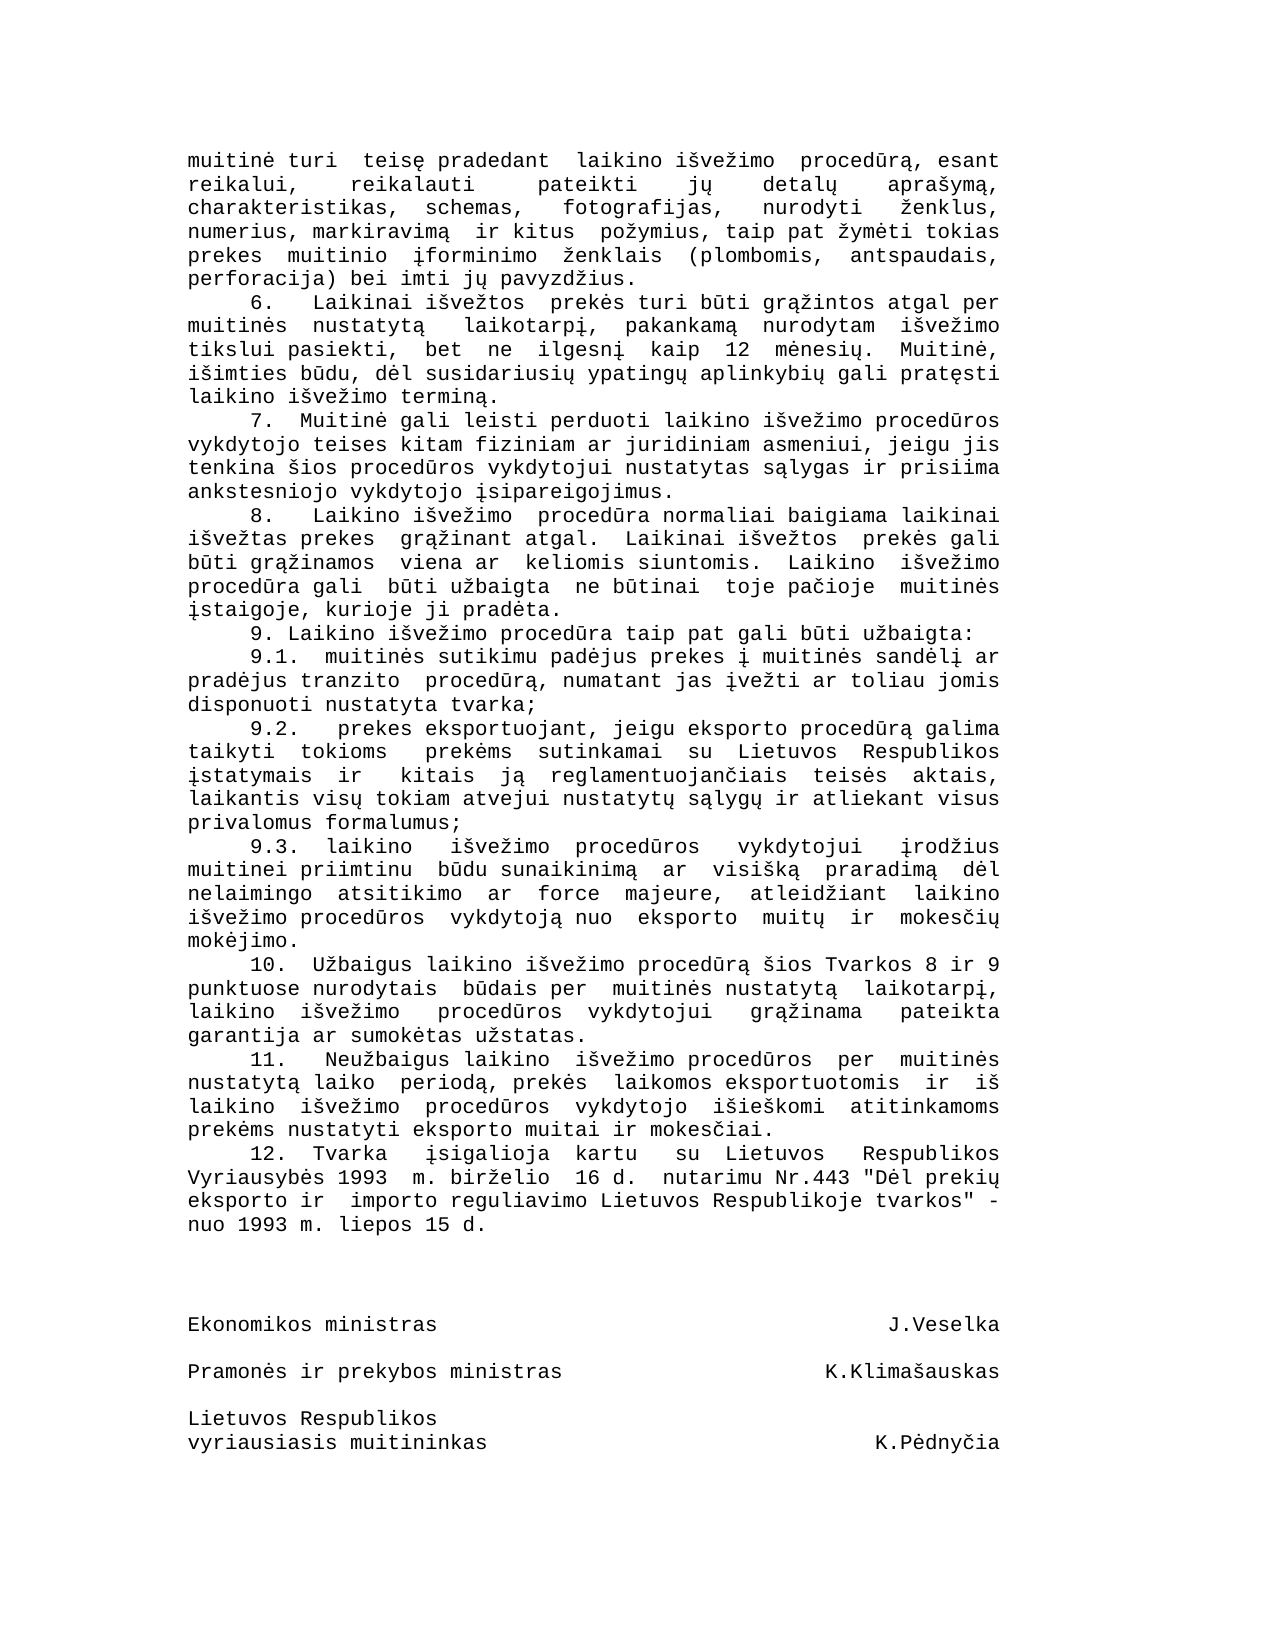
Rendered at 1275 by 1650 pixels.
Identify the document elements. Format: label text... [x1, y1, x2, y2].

text 9.2. prekes eksportuojant, jeigu eksporto procedūrą galima [187, 717, 1087, 741]
text būti grąžinamos viena ar keliomis siuntomis. Laikino išvežimo [187, 552, 1087, 576]
text mokėjimo. [187, 930, 1087, 954]
text tenkina šios procedūros vykdytojui nustatytas sąlygas ir prisiima [187, 457, 1087, 481]
text 9.1. muitinės sutikimu padėjus prekes į muitinės sandėlį ar [187, 647, 1087, 670]
text punktuose nurodytais būdais per muitinės nustatytą laikotarpį, [187, 978, 1087, 1001]
text 9.3. laikino išvežimo procedūros vykdytojui įrodžius [187, 836, 1087, 859]
text Ekonomikos ministras J.Veselka [187, 1314, 1087, 1337]
text nustatytą laiko periodą, prekės laikomos eksportuotomis ir iš [187, 1072, 1087, 1096]
text privalomus formalumus; [187, 812, 1087, 836]
text prekėms nustatyti eksporto muitai ir mokesčiai. [187, 1119, 1087, 1143]
text reikalui, reikalauti pateikti jų detalų aprašymą, [187, 174, 1087, 197]
text Vyriausybės 1993 m. birželio 16 d. nutarimu Nr.443 "Dėl prekių [187, 1167, 1087, 1190]
text muitinė turi teisę pradedant laikino išvežimo procedūrą, esant [187, 150, 1087, 174]
text vyriausiasis muitininkas K.Pėdnyčia [187, 1432, 1087, 1456]
text nelaimingo atsitikimo ar force majeure, atleidžiant laikino [187, 883, 1087, 907]
text laikino išvežimo procedūros vykdytojo išieškomi atitinkamoms [187, 1096, 1087, 1119]
text 9. Laikino išvežimo procedūra taip pat gali būti užbaigta: [187, 623, 1087, 647]
text išvežimo procedūros vykdytoją nuo eksporto muitų ir mokesčių [187, 907, 1087, 930]
text perforacija) bei imti jų pavyzdžius. [187, 268, 1087, 292]
text taikyti tokioms prekėms sutinkamai su Lietuvos Respublikos [187, 741, 1087, 765]
text tikslui pasiekti, bet ne ilgesnį kaip 12 mėnesių. Muitinė, [187, 339, 1087, 363]
text eksporto ir importo reguliavimo Lietuvos Respublikoje tvarkos" - [187, 1190, 1087, 1214]
text ankstesniojo vykdytojo įsipareigojimus. [187, 481, 1087, 505]
text 6. Laikinai išvežtos prekės turi būti grąžintos atgal per [187, 292, 1087, 316]
text įstaigoje, kurioje ji pradėta. [187, 599, 1087, 623]
text nuo 1993 m. liepos 15 d. [187, 1214, 1087, 1238]
text 11. Neužbaigus laikino išvežimo procedūros per muitinės [187, 1048, 1087, 1072]
text garantija ar sumokėtas užstatas. [187, 1025, 1087, 1048]
text Pramonės ir prekybos ministras K.Klimašauskas [187, 1361, 1087, 1385]
text laikino išvežimo procedūros vykdytojui grąžinama pateikta [187, 1001, 1087, 1025]
text 10. Užbaigus laikino išvežimo procedūrą šios Tvarkos 8 ir 9 [187, 954, 1087, 978]
text 8. Laikino išvežimo procedūra normaliai baigiama laikinai [187, 505, 1087, 528]
text procedūra gali būti užbaigta ne būtinai toje pačioje muitinės [187, 576, 1087, 599]
text išimties būdu, dėl susidariusių ypatingų aplinkybių gali pratęsti [187, 363, 1087, 386]
text charakteristikas, schemas, fotografijas, nurodyti ženklus, [187, 197, 1087, 221]
text Lietuvos Respublikos [187, 1408, 1087, 1432]
text įstatymais ir kitais ją reglamentuojančiais teisės aktais, [187, 765, 1087, 788]
text 12. Tvarka įsigalioja kartu su Lietuvos Respublikos [187, 1143, 1087, 1167]
text prekes muitinio įforminimo ženklais (plombomis, antspaudais, [187, 244, 1087, 268]
text muitinės nustatytą laikotarpį, pakankamą nurodytam išvežimo [187, 316, 1087, 339]
text disponuoti nustatyta tvarka; [187, 694, 1087, 717]
text pradėjus tranzito procedūrą, numatant jas įvežti ar toliau jomis [187, 670, 1087, 694]
text laikantis visų tokiam atvejui nustatytų sąlygų ir atliekant visus [187, 788, 1087, 812]
text numerius, markiravimą ir kitus požymius, taip pat žymėti tokias [187, 221, 1087, 244]
text išvežtas prekes grąžinant atgal. Laikinai išvežtos prekės gali [187, 528, 1087, 552]
text laikino išvežimo terminą. [187, 386, 1087, 410]
text 7. Muitinė gali leisti perduoti laikino išvežimo procedūros [187, 410, 1087, 434]
text muitinei priimtinu būdu sunaikinimą ar visišką praradimą dėl [187, 859, 1087, 883]
text vykdytojo teises kitam fiziniam ar juridiniam asmeniui, jeigu jis [187, 434, 1087, 457]
